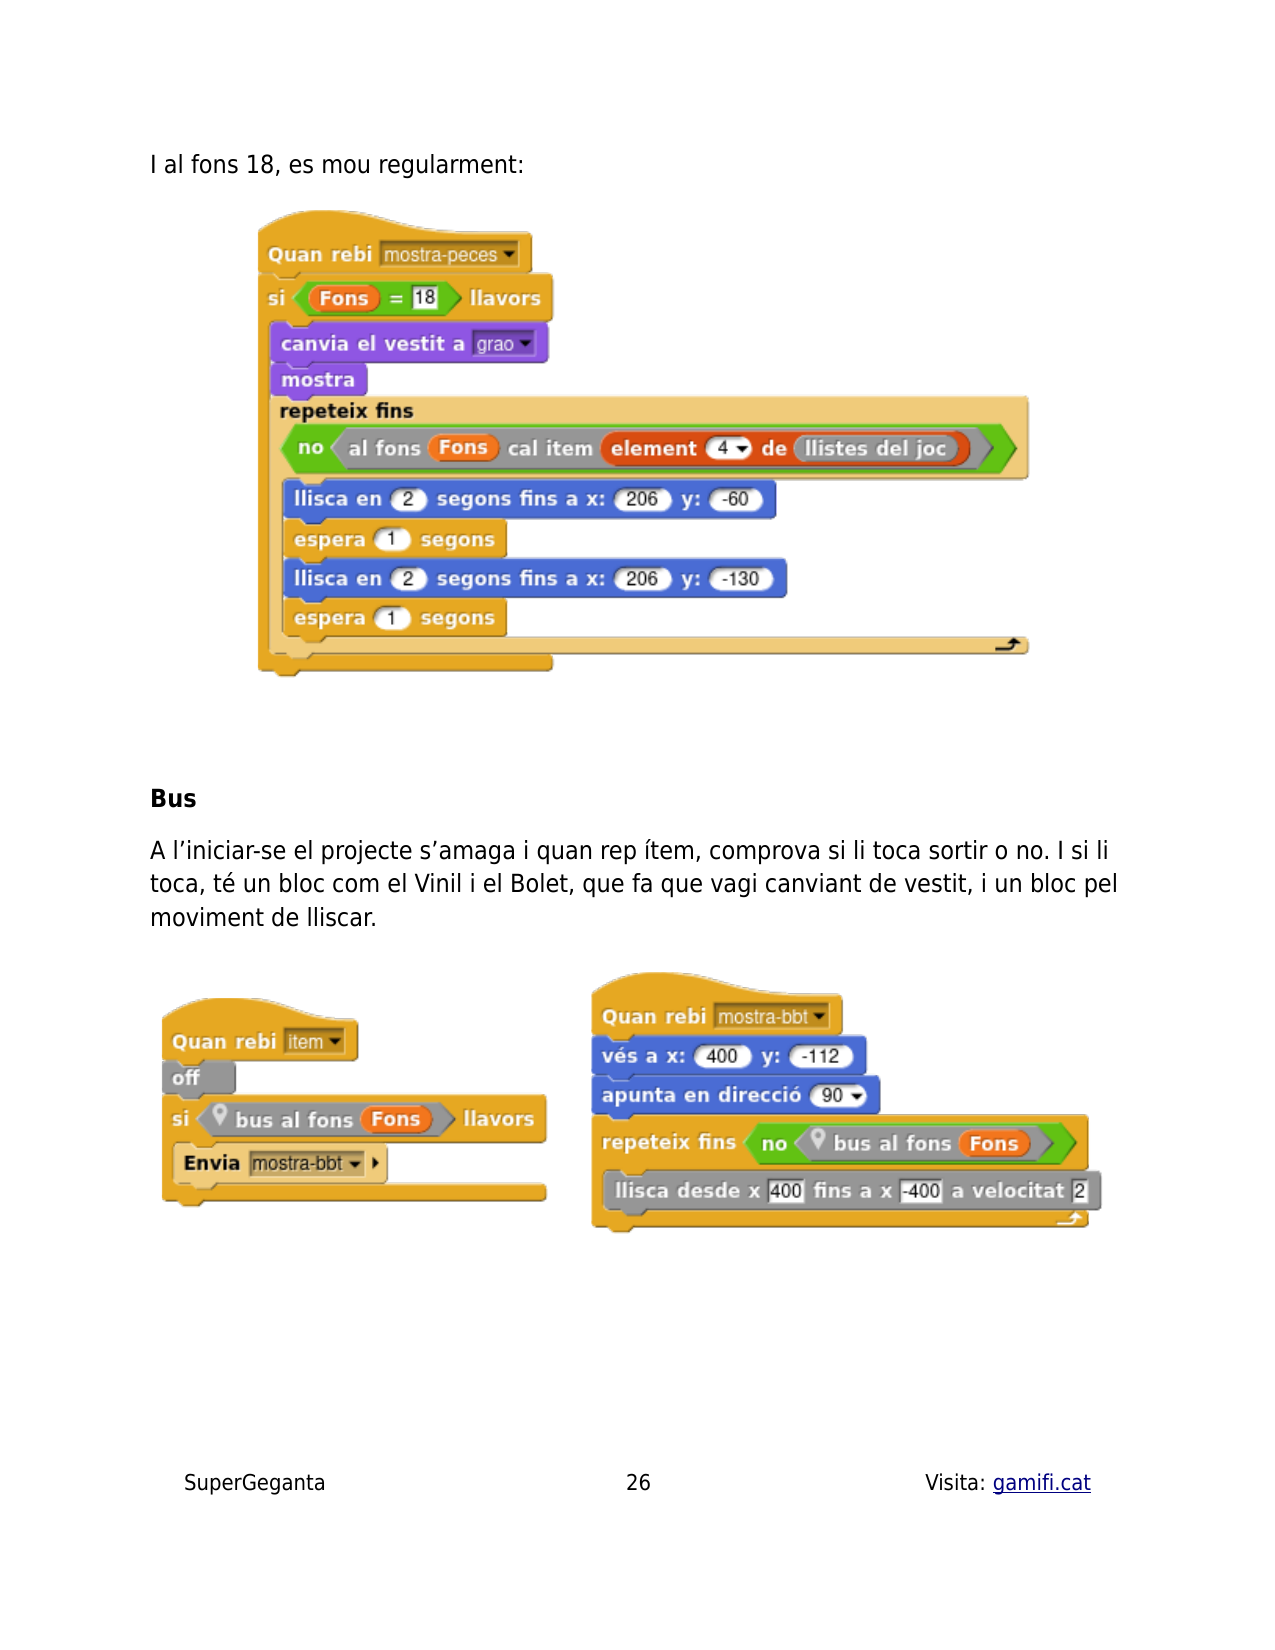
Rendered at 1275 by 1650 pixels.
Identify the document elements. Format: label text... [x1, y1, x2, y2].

text Bus [150, 785, 1125, 814]
picture [257, 210, 1030, 678]
text A l’iniciar-se el projecte s’amaga i quan rep ítem, comprova si li toca sortir o no. I si li toca, té un bloc com el Vinil i el Bolet, que fa que vagi canviant de vestit, i un bloc pel moviment de lliscar. [150, 836, 1125, 932]
picture [161, 998, 548, 1208]
text I al fons 18, es mou regularment: [150, 150, 1125, 179]
picture [591, 972, 1103, 1234]
